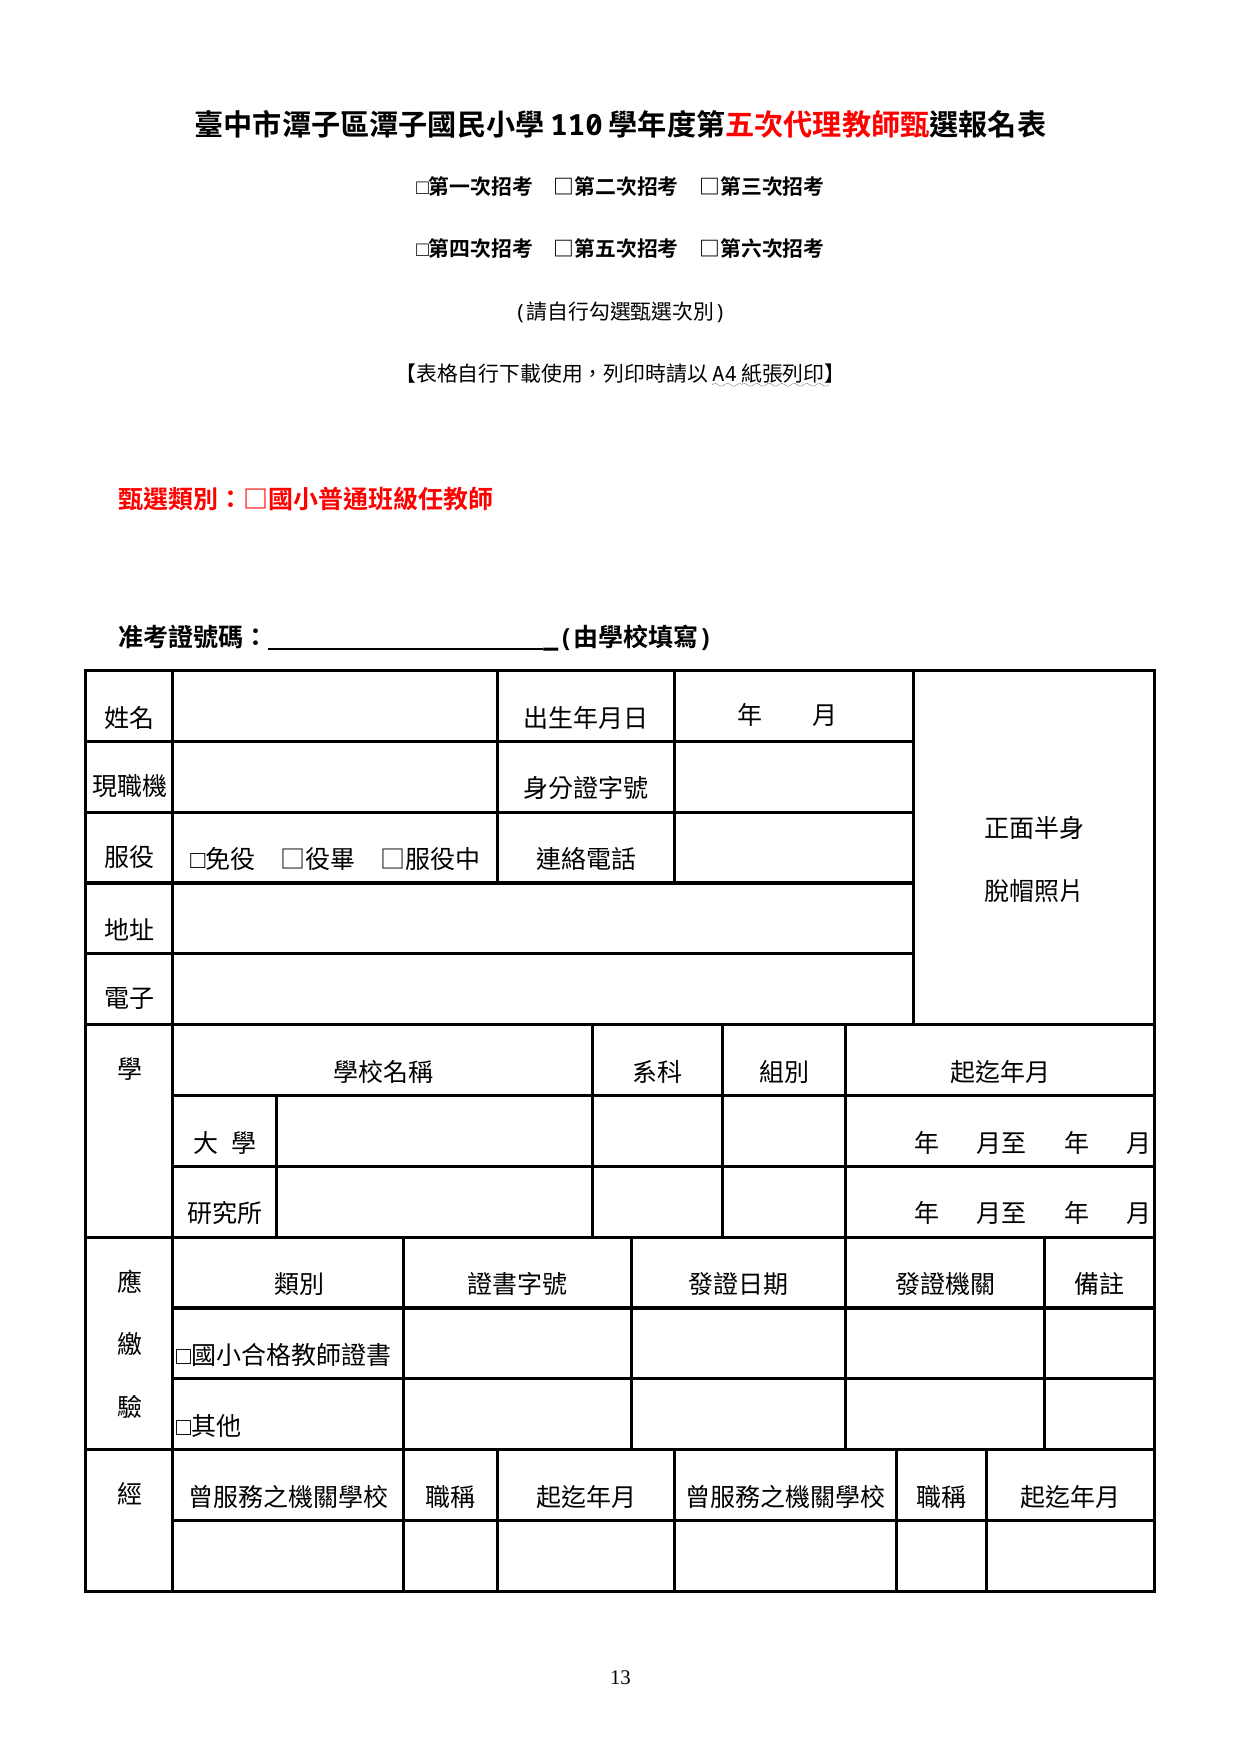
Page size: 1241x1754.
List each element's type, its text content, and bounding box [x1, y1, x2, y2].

table_cell [676, 1522, 895, 1590]
table_cell 大 學 [174, 1097, 275, 1165]
table_cell [633, 1310, 844, 1377]
table_cell [278, 1097, 591, 1165]
table_cell [676, 814, 912, 881]
table_cell [1046, 1380, 1153, 1448]
table_cell 職稱 [405, 1451, 496, 1519]
table_cell 學 歷 [87, 1026, 171, 1236]
table_cell [633, 1380, 844, 1448]
table_cell [898, 1522, 985, 1590]
table_cell 地址 [87, 885, 171, 952]
text (請自行勾選甄選次別) [118, 268, 1122, 331]
table_cell [594, 1168, 721, 1236]
text □第一次招考 □第二次招考 □第三次招考 [118, 143, 1122, 206]
table_cell 起迄年月 [988, 1451, 1153, 1519]
table_cell [174, 955, 912, 1023]
table_cell [499, 1522, 673, 1590]
table_cell 職稱 [898, 1451, 985, 1519]
table_cell [1046, 1310, 1153, 1377]
table_header 正面半身 脫帽照片 [915, 672, 1153, 1023]
table_cell 應 繳 驗 證 件 [87, 1239, 171, 1448]
text 臺中市潭子區潭子國民小學110學年度第五次代理教師甄選報名表 [118, 81, 1122, 143]
text 【表格自行下載使用，列印時請以A4紙張列印】 [118, 331, 1122, 393]
table_cell 學校名稱 [174, 1026, 591, 1094]
table_cell 經 歷 [87, 1451, 171, 1590]
table_cell [724, 1168, 844, 1236]
table_cell 年 月至 年 月 [847, 1168, 1153, 1236]
table_cell 起迄年月 [499, 1451, 673, 1519]
table_cell 曾服務之機關學校 [174, 1451, 402, 1519]
table_cell [174, 1522, 402, 1590]
table_cell □免役 □役畢 □服役中 [174, 814, 496, 881]
table_cell 連絡電話 [499, 814, 673, 881]
text □第四次招考 □第五次招考 □第六次招考 [118, 206, 1122, 268]
text 甄選類別：□國小普通班級任教師 [118, 456, 1122, 518]
table_cell □國小合格教師證書 [174, 1310, 402, 1377]
table_cell [988, 1522, 1153, 1590]
table_header 年 月 日 [676, 672, 912, 740]
table_cell 服役 情形 [87, 814, 171, 881]
table_cell 發證日期 [633, 1239, 844, 1306]
table_header 出生年月日 [499, 672, 673, 740]
table_cell 曾服務之機關學校 [676, 1451, 895, 1519]
table_cell 身分證字號 [499, 743, 673, 811]
table_cell [405, 1522, 496, 1590]
table_header 姓名 [87, 672, 171, 740]
table_cell 備註 [1046, 1239, 1153, 1306]
table_cell 電子 郵件 [87, 955, 171, 1023]
table_cell [676, 743, 912, 811]
text 准考證號碼： _(由學校填寫) [118, 594, 1181, 656]
table_cell [278, 1168, 591, 1236]
table_cell 現職機關學校 [87, 743, 171, 811]
table_cell 年 月至 年 月 [847, 1097, 1153, 1165]
table_cell 系科 [594, 1026, 721, 1094]
table_cell 研究所 [174, 1168, 275, 1236]
table_cell □其他 [174, 1380, 402, 1448]
table_cell [174, 885, 912, 952]
table_cell [174, 743, 496, 811]
table_cell [405, 1310, 630, 1377]
table_cell [405, 1380, 630, 1448]
table_cell 發證機關 [847, 1239, 1043, 1306]
table_cell 類別 [174, 1239, 402, 1306]
table_cell [724, 1097, 844, 1165]
table_cell [847, 1310, 1043, 1377]
table_header [174, 672, 496, 740]
table_cell [594, 1097, 721, 1165]
table_cell [847, 1380, 1043, 1448]
table_cell 組別 [724, 1026, 844, 1094]
table_cell 證書字號 [405, 1239, 630, 1306]
table_cell 起迄年月 [847, 1026, 1153, 1094]
